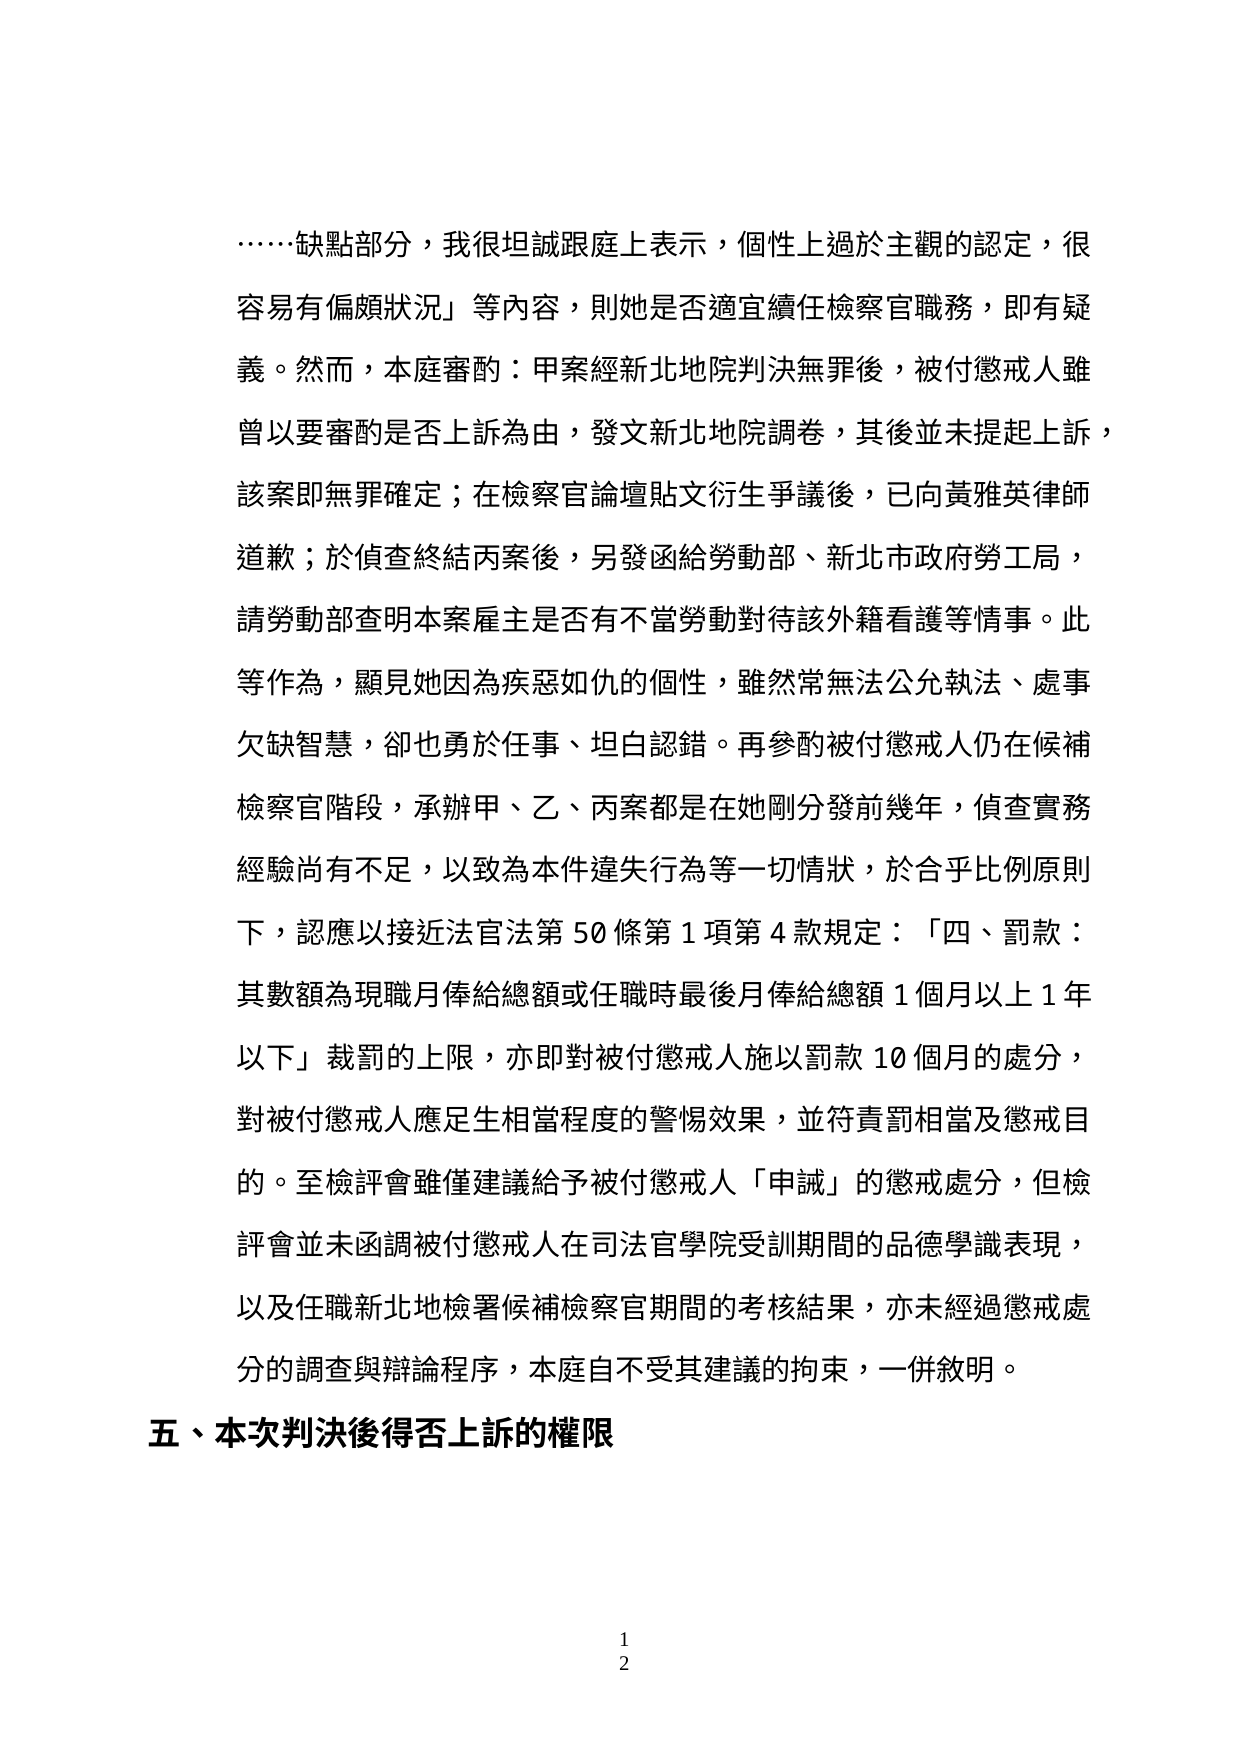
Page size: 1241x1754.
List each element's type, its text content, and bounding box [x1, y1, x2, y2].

text 五、本次判決後得否上訴的權限 [148, 1389, 1092, 1451]
text （六）綜上所述，本庭以被付懲戒人的行為人責任為基礎，合併觀察、一體評價她在偵辦3件刑事案件所為及因此衍生在檢察官論壇貼文批評律師的違失行為，可見這並非是偶發的單一事件，而是根源於她情緒控管不佳、思想偏激執著、易怒、無法調適工作壓力，以致辦案方式與裁量權行使常有不當，橫生枝節，而衍生職務上或職務外不必要的風波與困擾，並使案件當事人對司法產生負面觀感。如對照她於司法官學院受訓期間的表現（保訓會雖同意被付懲戒人結訓分發，但並未因此否定司法官學院對於被付懲戒人所為各項品德學識考評結果，這些具體事證自可以作為表彰被付懲戒人品行的佐證）、任職檢察官時所為本件違失行為所表彰的人格圖象、對案件的處理方式與態度，以及她於本院審理時供稱：「（問：妳在發存證信函給鏡〇刊、向檢評會及本院提出的答辯狀中，一再指稱自己『疾惡如仇』。請問，執法人員有『疾惡如仇』的個性，妳認為在執行職務上有何益處？是否會產生問題或造成不必要的困擾？）優點部分，以嫉惡如仇特性來說，就是容易在辦完本案後又簽分案件……缺點部分，我很坦誠跟庭上表示，個性上過於主觀的認定，很容易有偏頗狀況」等內容，則她是否適宜續任檢察官職務，即有疑義。然而，本庭審酌：甲案經新北地院判決無罪後，被付懲戒人雖曾以要審酌是否上訴為由，發文新北地院調卷，其後並未提起上訴，該案即無罪確定；在檢察官論壇貼文衍生爭議後，已向黃雅英律師道歉；於偵查終結丙案後，另發函給勞動部、新北市政府勞工局，請勞動部查明本案雇主是否有不當勞動對待該外籍看護等情事。此等作為，顯見她因為疾惡如仇的個性，雖然常無法公允執法、處事欠缺智慧，卻也勇於任事、坦白認錯。再參酌被付懲戒人仍在候補檢察官階段，承辦甲、乙、丙案都是在她剛分發前幾年，偵查實務經驗尚有不足，以致為本件違失行為等一切情狀，於合乎比例原則下，認應以接近法官法第50條第1項第4款規定：「四、罰款：其數額為現職月俸給總額或任職時最後月俸給總額1個月以上1年以下」裁罰的上限，亦即對被付懲戒人施以罰款10個月的處分，對被付懲戒人應足生相當程度的警惕效果，並符責罰相當及懲戒目的。至檢評會雖僅建議給予被付懲戒人「申誡」的懲戒處分，但檢評會並未函調被付懲戒人在司法官學院受訓期間的品德學識表現，以及任職新北地檢署候補檢察官期間的考核結果，亦未經過懲戒處分的調查與辯論程序，本庭自不受其建議的拘束，一併敘明。 [148, 201, 1092, 1389]
